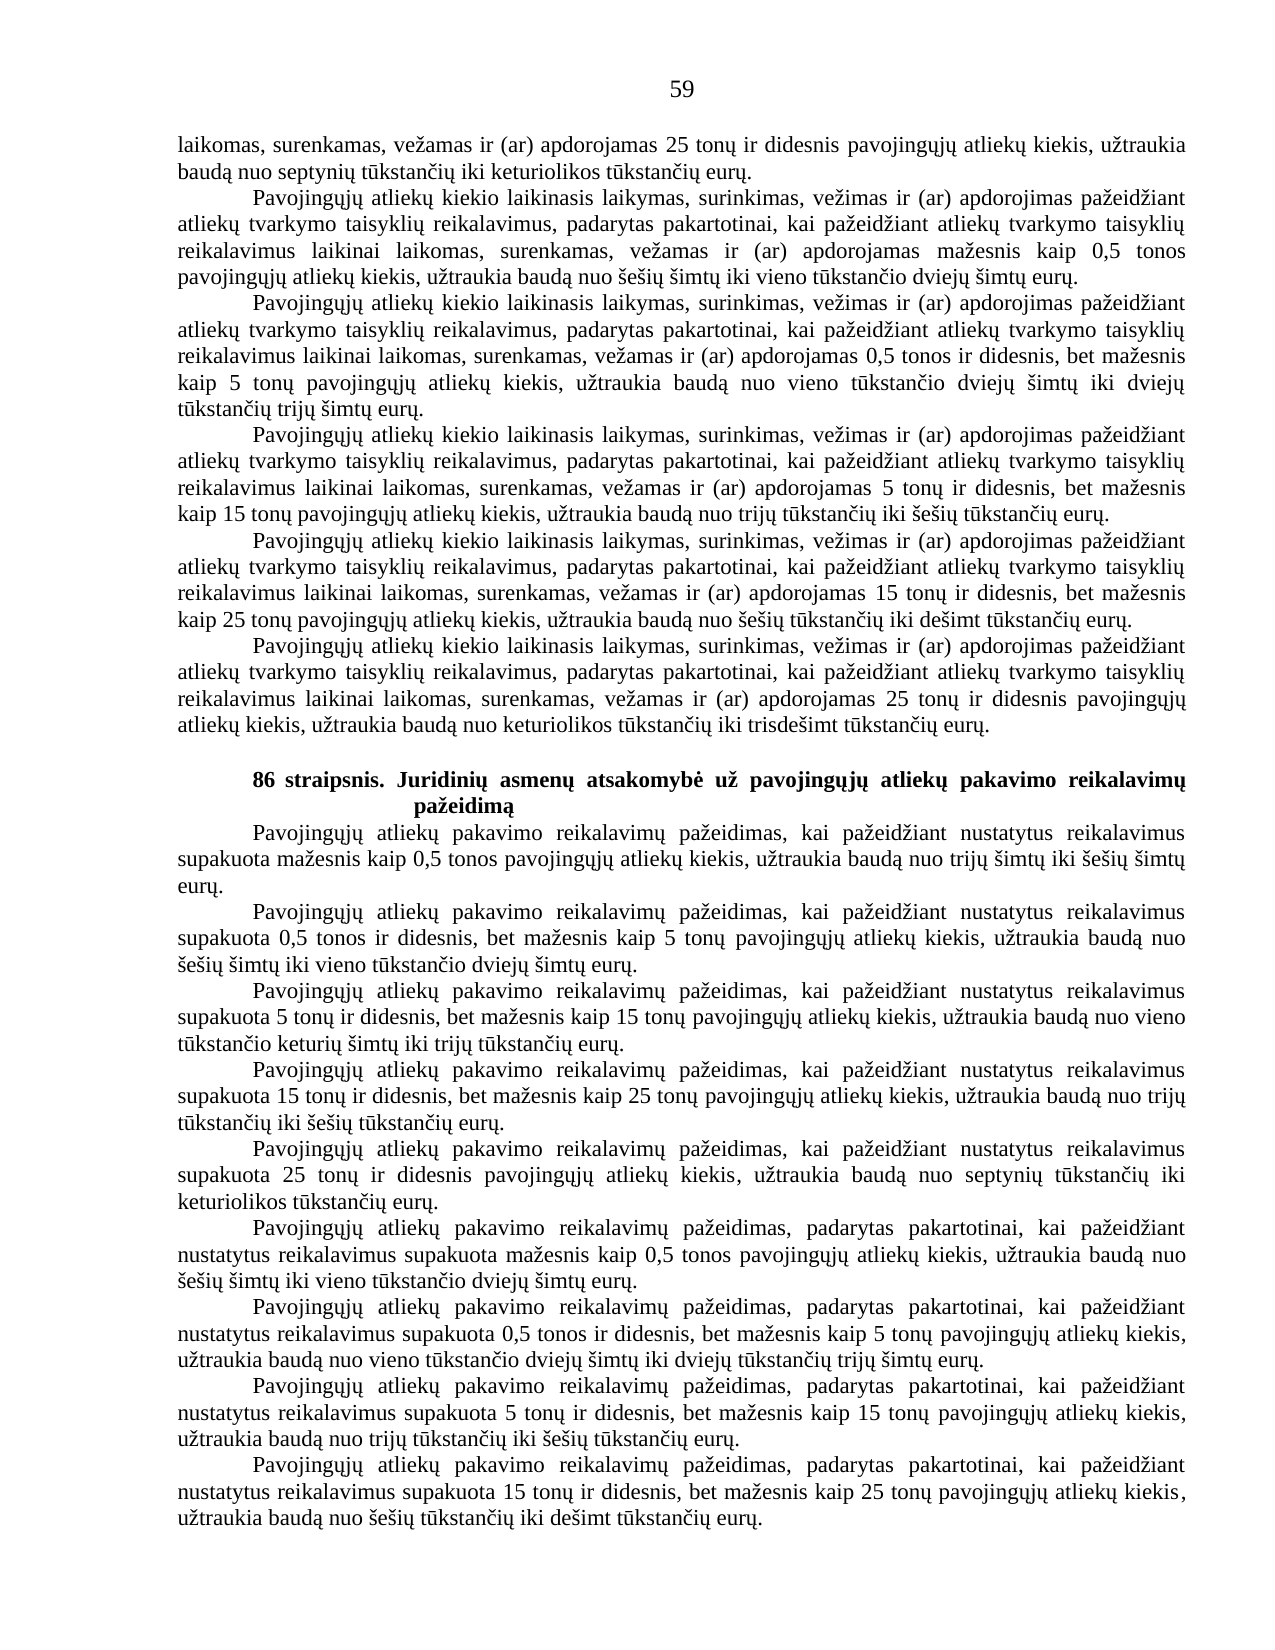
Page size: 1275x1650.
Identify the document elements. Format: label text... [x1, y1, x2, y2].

text Pavojingųjų atliekų kiekio laikinasis laikymas, surinkimas, vežimas ir (ar) apdorojimas pažeidžiant atliekų tvarkymo taisyklių reikalavimus, padarytas pakartotinai, kai pažeidžiant atliekų tvarkymo taisyklių reikalavimus laikinai laikomas, surenkamas, vežamas ir (ar) apdorojamas 25 tonų ir didesnis pavojingųjų atliekų kiekis, užtraukia baudą nuo keturiolikos tūkstančių iki trisdešimt tūkstančių eurų. [177, 632, 1186, 737]
text Pavojingųjų atliekų pakavimo reikalavimų pažeidimas, kai pažeidžiant nustatytus reikalavimus supakuota 25 tonų ir didesnis pavojingųjų atliekų kiekis, užtraukia baudą nuo septynių tūkstančių iki keturiolikos tūkstančių eurų. [177, 1135, 1186, 1214]
text Pavojingųjų atliekų pakavimo reikalavimų pažeidimas, padarytas pakartotinai, kai pažeidžiant nustatytus reikalavimus supakuota 15 tonų ir didesnis, bet mažesnis kaip 25 tonų pavojingųjų atliekų kiekis, užtraukia baudą nuo šešių tūkstančių iki dešimt tūkstančių eurų. [177, 1451, 1186, 1531]
text Pavojingųjų atliekų kiekio laikinasis laikymas, surinkimas, vežimas ir (ar) apdorojimas pažeidžiant atliekų tvarkymo taisyklių reikalavimus, padarytas pakartotinai, kai pažeidžiant atliekų tvarkymo taisyklių reikalavimus laikinai laikomas, surenkamas, vežamas ir (ar) apdorojamas 5 tonų ir didesnis, bet mažesnis kaip 15 tonų pavojingųjų atliekų kiekis, užtraukia baudą nuo trijų tūkstančių iki šešių tūkstančių eurų. [177, 421, 1186, 527]
text Pavojingųjų atliekų kiekio laikinasis laikymas, surinkimas, vežimas ir (ar) apdorojimas pažeidžiant atliekų tvarkymo taisyklių reikalavimus, padarytas pakartotinai, kai pažeidžiant atliekų tvarkymo taisyklių reikalavimus laikinai laikomas, surenkamas, vežamas ir (ar) apdorojamas 0,5 tonos ir didesnis, bet mažesnis kaip 5 tonų pavojingųjų atliekų kiekis, užtraukia baudą nuo vieno tūkstančio dviejų šimtų iki dviejų tūkstančių trijų šimtų eurų. [177, 289, 1186, 421]
text 86 straipsnis. Juridinių asmenų atsakomybė už pavojingųjų atliekų pakavimo reikalavimų pažeidimą [252, 766, 1186, 819]
text Pavojingųjų atliekų pakavimo reikalavimų pažeidimas, padarytas pakartotinai, kai pažeidžiant nustatytus reikalavimus supakuota 5 tonų ir didesnis, bet mažesnis kaip 15 tonų pavojingųjų atliekų kiekis, užtraukia baudą nuo trijų tūkstančių iki šešių tūkstančių eurų. [177, 1372, 1186, 1451]
text Pavojingųjų atliekų pakavimo reikalavimų pažeidimas, kai pažeidžiant nustatytus reikalavimus supakuota 0,5 tonos ir didesnis, bet mažesnis kaip 5 tonų pavojingųjų atliekų kiekis, užtraukia baudą nuo šešių šimtų iki vieno tūkstančio dviejų šimtų eurų. [177, 898, 1186, 977]
text Pavojingųjų atliekų pakavimo reikalavimų pažeidimas, kai pažeidžiant nustatytus reikalavimus supakuota 5 tonų ir didesnis, bet mažesnis kaip 15 tonų pavojingųjų atliekų kiekis, užtraukia baudą nuo vieno tūkstančio keturių šimtų iki trijų tūkstančių eurų. [177, 977, 1186, 1056]
text Pavojingųjų atliekų pakavimo reikalavimų pažeidimas, kai pažeidžiant nustatytus reikalavimus supakuota 15 tonų ir didesnis, bet mažesnis kaip 25 tonų pavojingųjų atliekų kiekis, užtraukia baudą nuo trijų tūkstančių iki šešių tūkstančių eurų. [177, 1056, 1186, 1135]
text Pavojingųjų atliekų pakavimo reikalavimų pažeidimas, padarytas pakartotinai, kai pažeidžiant nustatytus reikalavimus supakuota mažesnis kaip 0,5 tonos pavojingųjų atliekų kiekis, užtraukia baudą nuo šešių šimtų iki vieno tūkstančio dviejų šimtų eurų. [177, 1214, 1186, 1293]
text Pavojingųjų atliekų pakavimo reikalavimų pažeidimas, padarytas pakartotinai, kai pažeidžiant nustatytus reikalavimus supakuota 0,5 tonos ir didesnis, bet mažesnis kaip 5 tonų pavojingųjų atliekų kiekis, užtraukia baudą nuo vieno tūkstančio dviejų šimtų iki dviejų tūkstančių trijų šimtų eurų. [177, 1293, 1186, 1372]
text laikomas, surenkamas, vežamas ir (ar) apdorojamas 25 tonų ir didesnis pavojingųjų atliekų kiekis, užtraukia baudą nuo septynių tūkstančių iki keturiolikos tūkstančių eurų. [177, 131, 1186, 184]
text Pavojingųjų atliekų kiekio laikinasis laikymas, surinkimas, vežimas ir (ar) apdorojimas pažeidžiant atliekų tvarkymo taisyklių reikalavimus, padarytas pakartotinai, kai pažeidžiant atliekų tvarkymo taisyklių reikalavimus laikinai laikomas, surenkamas, vežamas ir (ar) apdorojamas mažesnis kaip 0,5 tonos pavojingųjų atliekų kiekis, užtraukia baudą nuo šešių šimtų iki vieno tūkstančio dviejų šimtų eurų. [177, 184, 1186, 289]
text Pavojingųjų atliekų pakavimo reikalavimų pažeidimas, kai pažeidžiant nustatytus reikalavimus supakuota mažesnis kaip 0,5 tonos pavojingųjų atliekų kiekis, užtraukia baudą nuo trijų šimtų iki šešių šimtų eurų. [177, 819, 1186, 898]
text Pavojingųjų atliekų kiekio laikinasis laikymas, surinkimas, vežimas ir (ar) apdorojimas pažeidžiant atliekų tvarkymo taisyklių reikalavimus, padarytas pakartotinai, kai pažeidžiant atliekų tvarkymo taisyklių reikalavimus laikinai laikomas, surenkamas, vežamas ir (ar) apdorojamas 15 tonų ir didesnis, bet mažesnis kaip 25 tonų pavojingųjų atliekų kiekis, užtraukia baudą nuo šešių tūkstančių iki dešimt tūkstančių eurų. [177, 527, 1186, 632]
